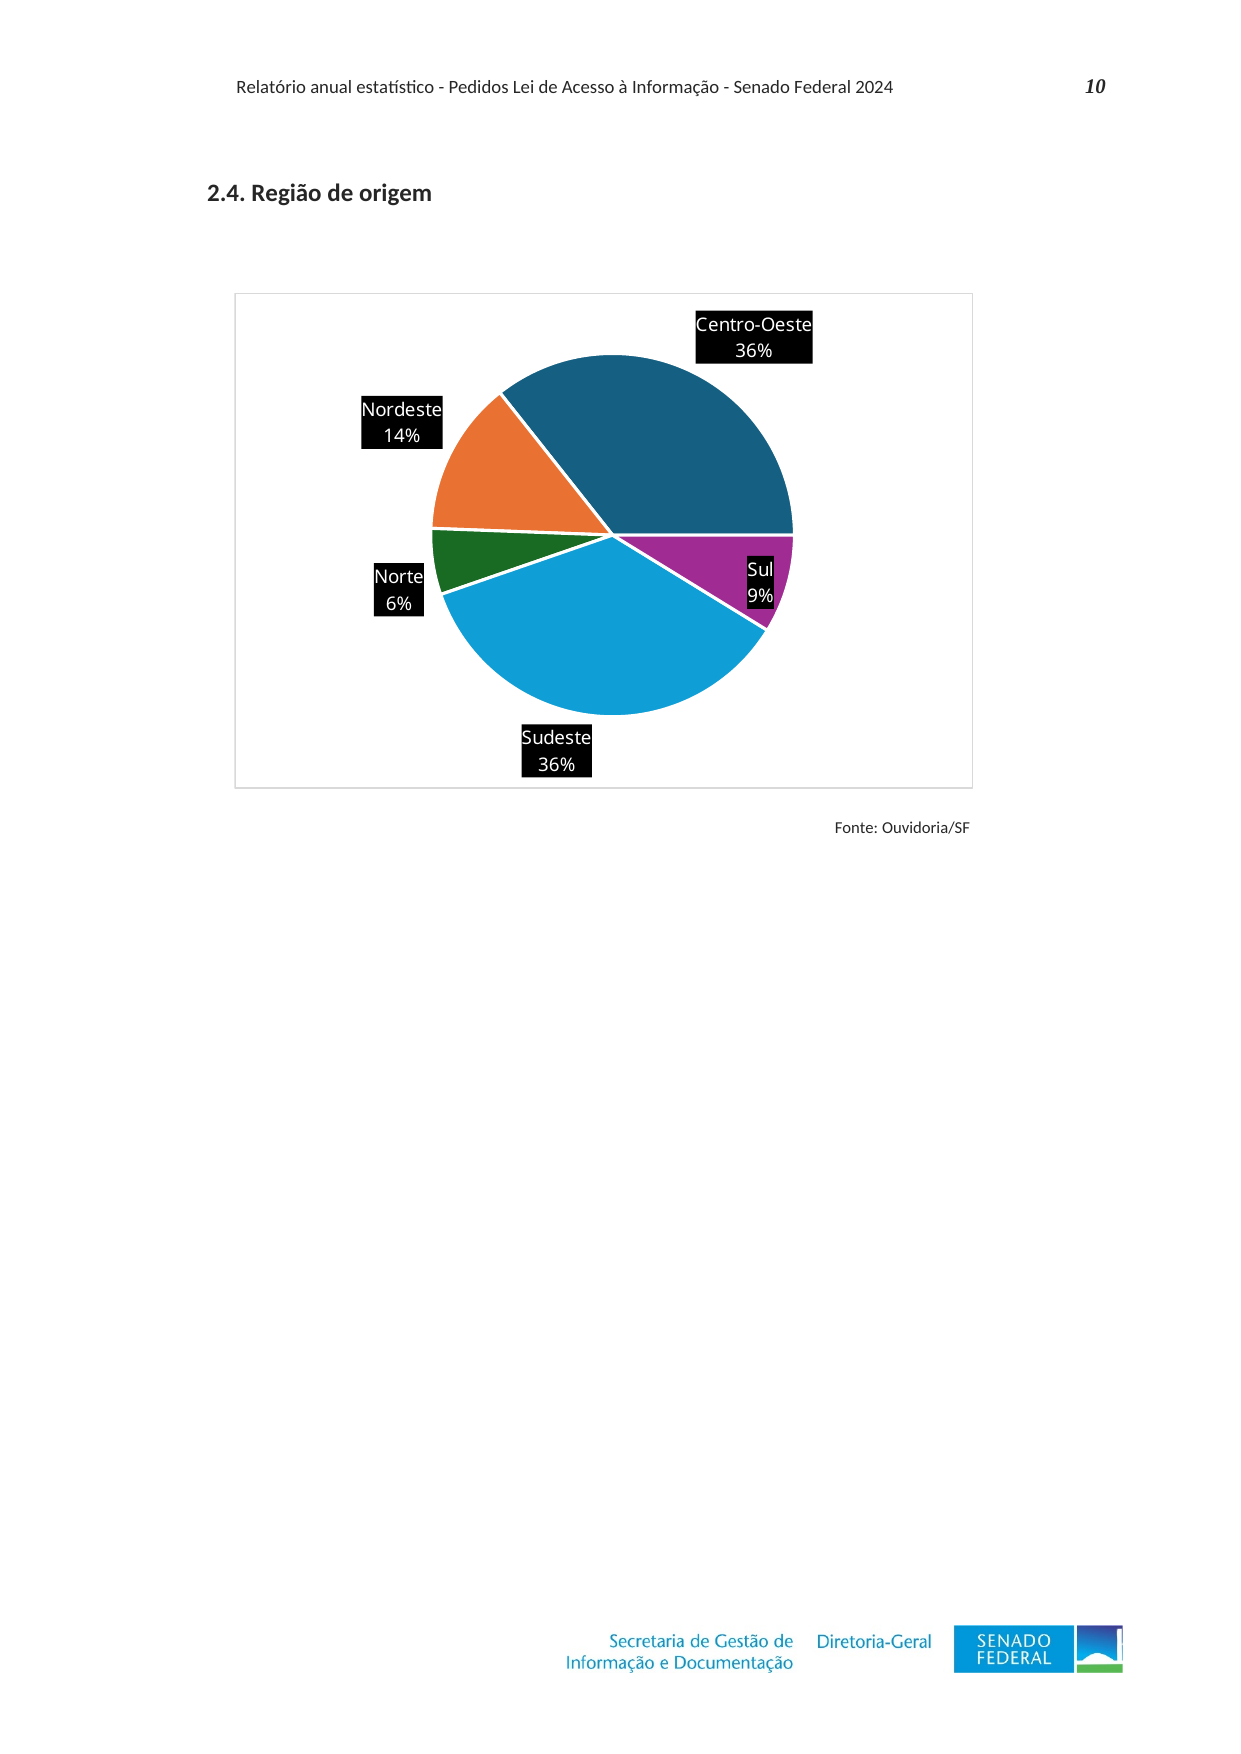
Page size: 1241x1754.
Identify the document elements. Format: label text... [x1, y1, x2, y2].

text Fonte: Ouvidoria/SF [797, 817, 1137, 837]
subtitle 2.4. Região de origem [207, 177, 1137, 208]
